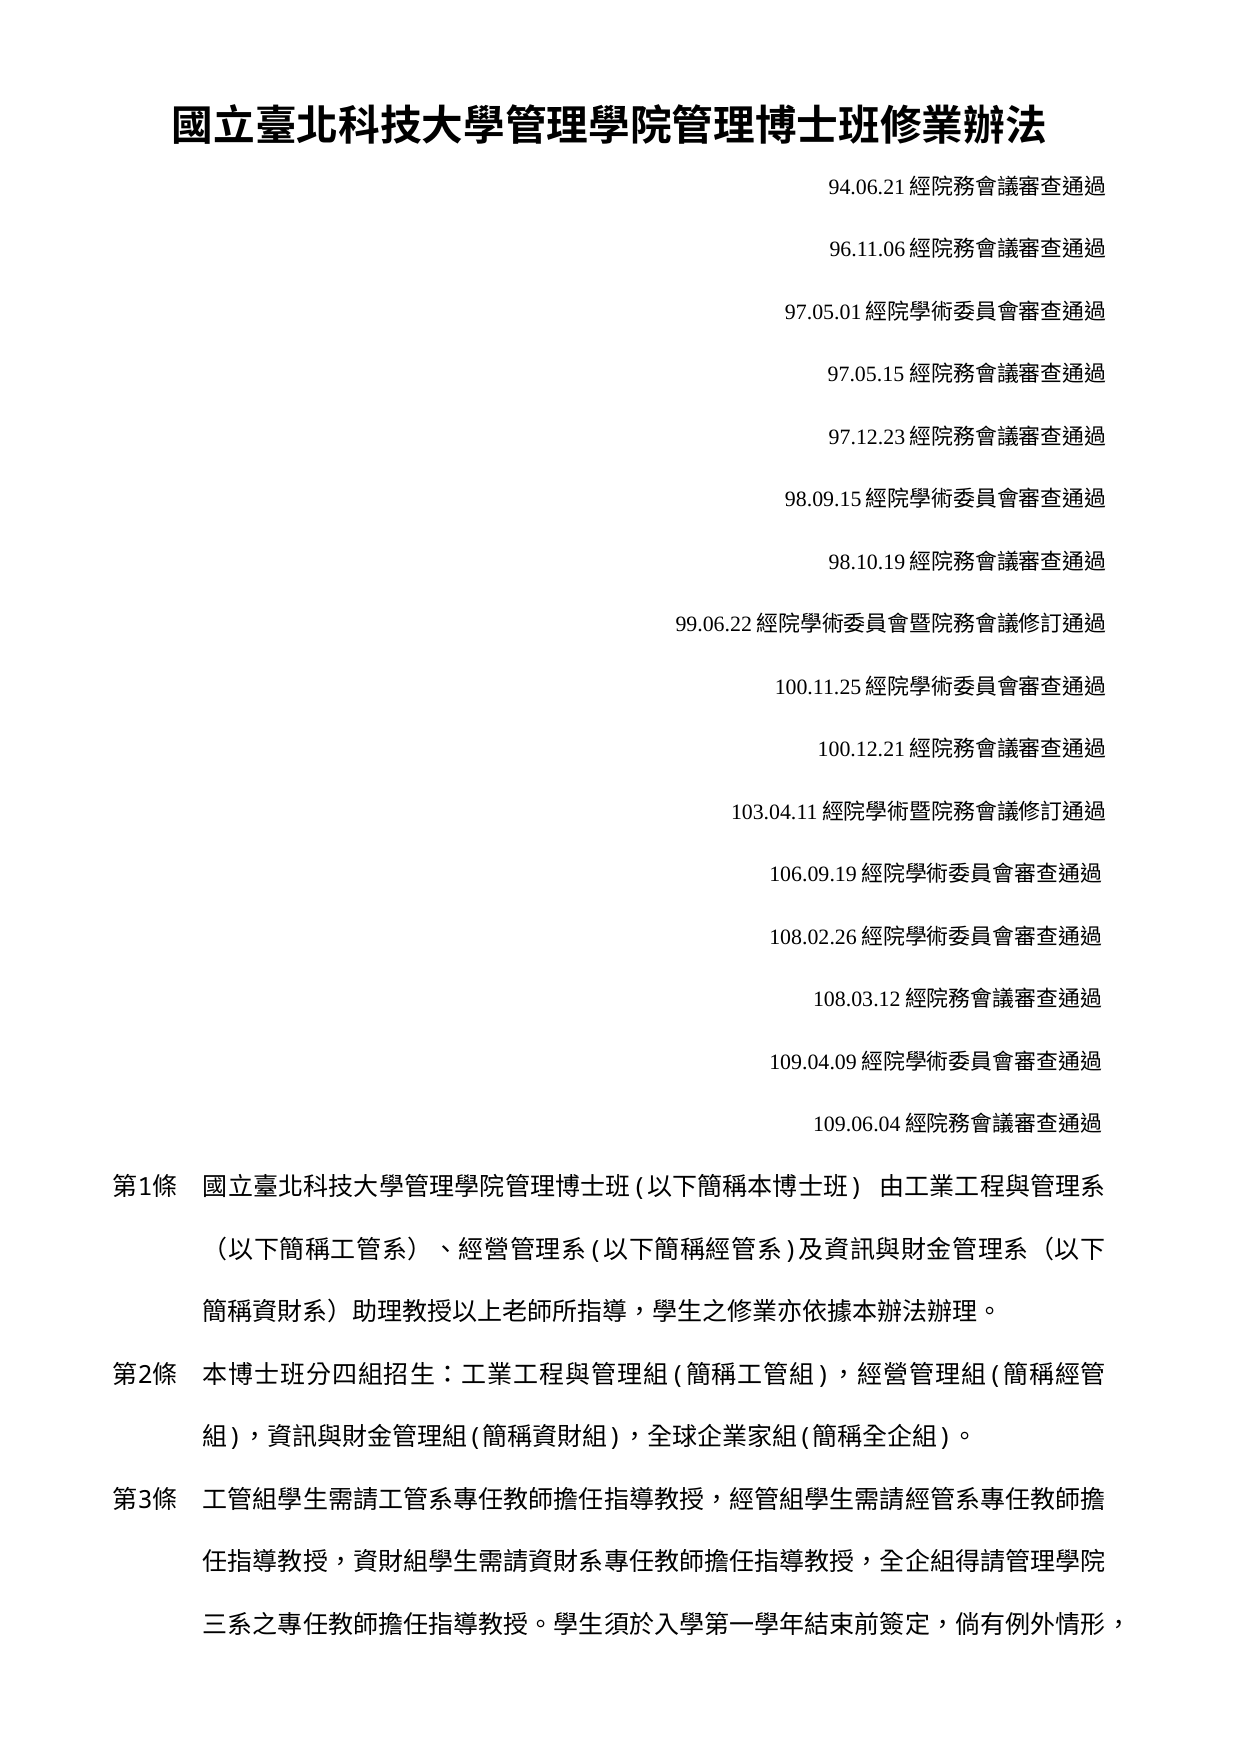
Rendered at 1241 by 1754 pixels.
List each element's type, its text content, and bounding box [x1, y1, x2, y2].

text 109.04.09經院學術委員會審查通過 [575, 1018, 1102, 1081]
list 本博士班分四組招生：工業工程與管理組(簡稱工管組)，經營管理組(簡稱經管組)，資訊與財金管理組(簡稱資財組)，全球企業家組(簡稱全企組)。 [112, 1331, 1106, 1456]
text 94.06.21經院務會議審查通過 [112, 143, 1106, 206]
text 96.11.06經院務會議審查通過 [112, 206, 1106, 268]
text 109.06.04經院務會議審查通過 [575, 1081, 1102, 1143]
text 98.10.19經院務會議審查通過 [112, 518, 1106, 581]
text 100.11.25經院學術委員會審查通過 [112, 643, 1106, 706]
text 99.06.22經院學術委員會暨院務會議修訂通過 [112, 581, 1106, 643]
text 108.02.26經院學術委員會審查通過 [575, 893, 1102, 956]
text 100.12.21經院務會議審查通過 [112, 706, 1106, 768]
text 106.09.19經院學術委員會審查通過 [575, 831, 1102, 893]
text 97.05.15 經院務會議審查通過 [112, 331, 1106, 393]
text 97.05.01經院學術委員會審查通過 [112, 268, 1106, 331]
text 108.03.12經院務會議審查通過 [575, 956, 1102, 1018]
list 工管組學生需請工管系專任教師擔任指導教授，經管組學生需請經管系專任教師擔任指導教授，資財組學生需請資財系專任教師擔任指導教授，全企組得請管理學院三系之專任教師擔任指導教授。學生須於入學第一學年結束前簽定，倘有例外情形，應提出申請並經本院學術委員會審議通過。 [112, 1456, 1106, 1643]
text 103.04.11經院學術暨院務會議修訂通過 [112, 768, 1106, 831]
text 97.12.23經院務會議審查通過 [112, 393, 1106, 456]
text 98.09.15經院學術委員會審查通過 [112, 456, 1106, 518]
subtitle 國立臺北科技大學管理學院管理博士班修業辦法 [112, 81, 1106, 143]
list 國立臺北科技大學管理學院管理博士班(以下簡稱本博士班) 由工業工程與管理系（以下簡稱工管系）、經營管理系(以下簡稱經管系)及資訊與財金管理系（以下簡稱資財系）助理教授以上老師所指導，學生之修業亦依據本辦法辦理。 [112, 1143, 1106, 1331]
